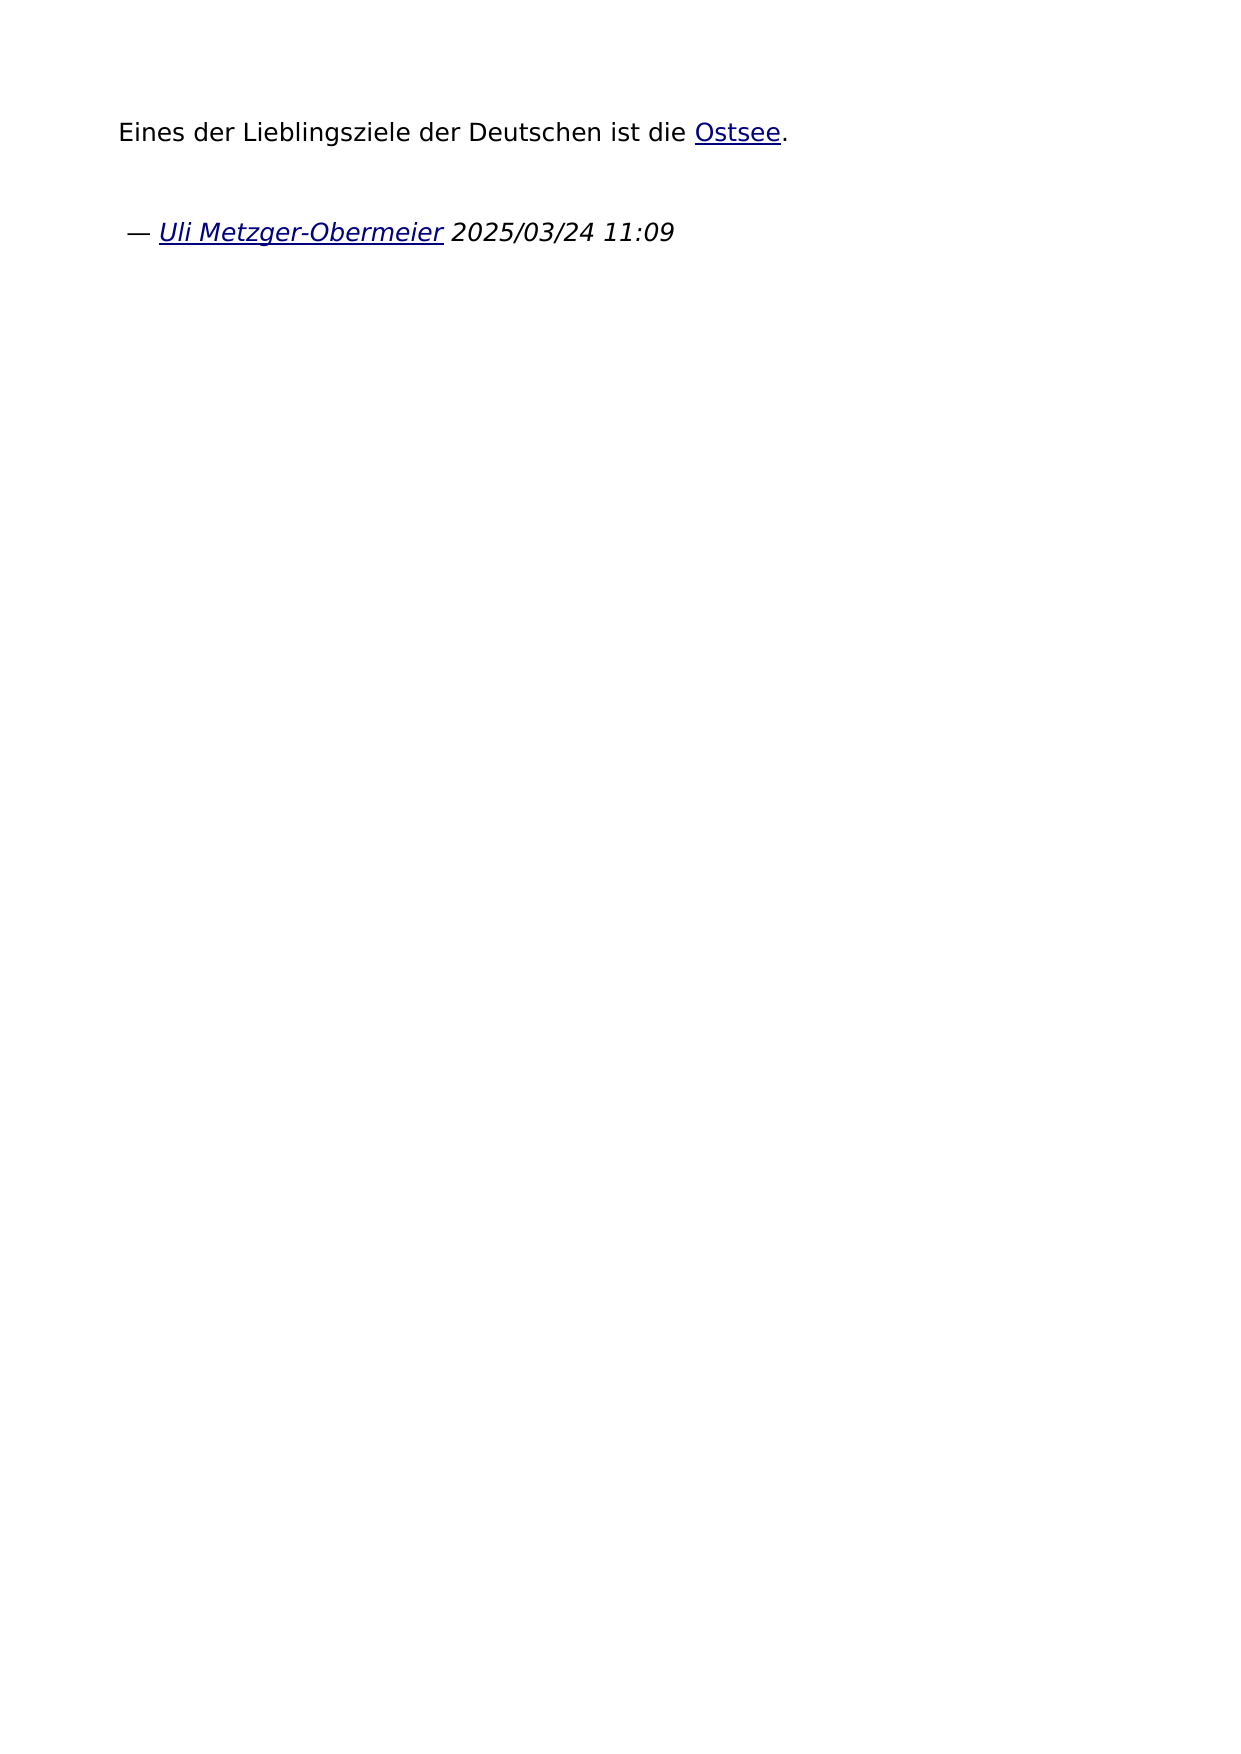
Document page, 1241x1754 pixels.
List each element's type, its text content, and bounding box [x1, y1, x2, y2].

text Eines der Lieblingsziele der Deutschen ist die Ostsee. [118, 118, 1122, 176]
text — Uli Metzger-Obermeier 2025/03/24 11:09 [118, 189, 1122, 247]
